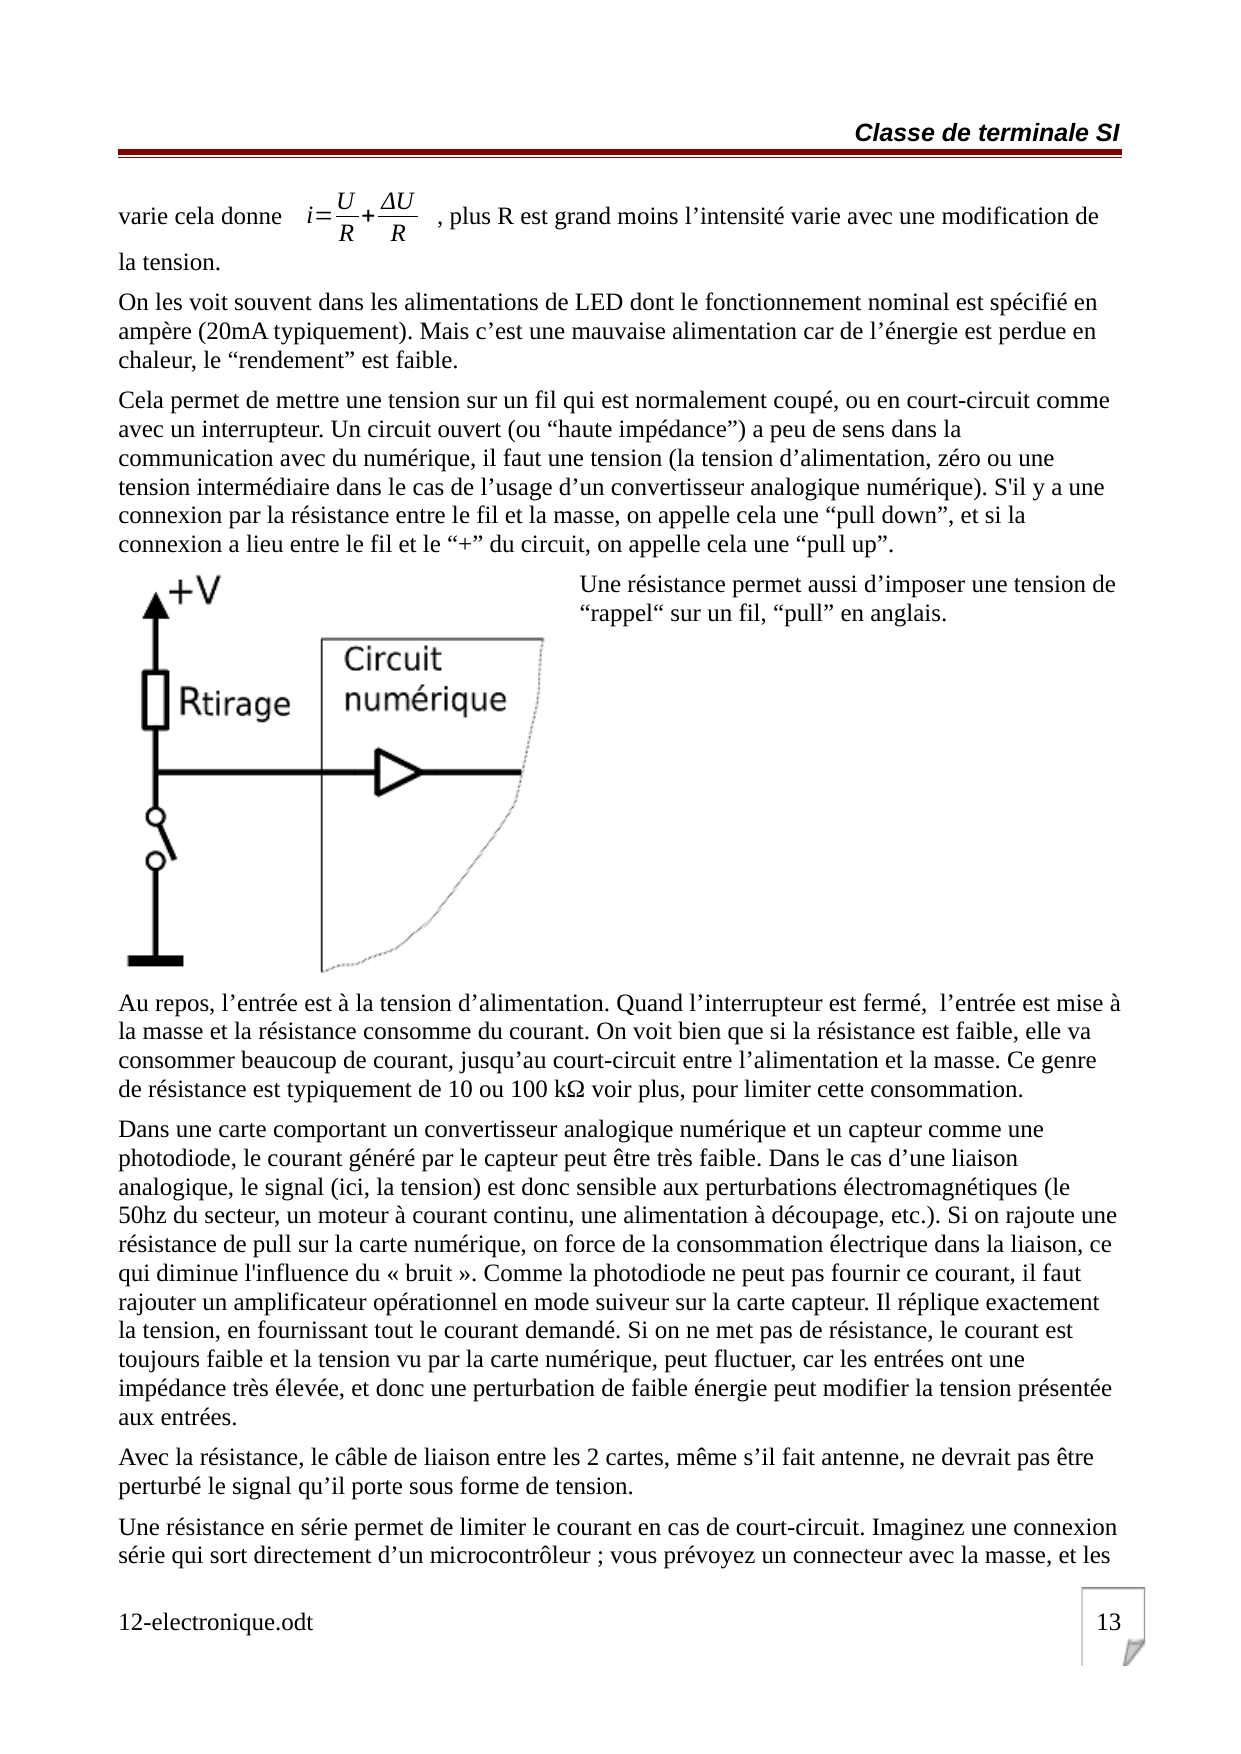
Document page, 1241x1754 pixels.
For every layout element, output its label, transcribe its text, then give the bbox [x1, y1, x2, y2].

text Avec la résistance, le câble de liaison entre les 2 cartes, même s’il fait antenne, ne devrait pas être perturbé le signal qu’il porte sous forme de tension. [118, 1442, 1122, 1500]
text On les voit souvent dans les alimentations de LED dont le fonctionnement nominal est spécifié en ampère (20mA typiquement). Mais c’est une mauvaise alimentation car de l’énergie est perdue en chaleur, le “rendement” est faible. [118, 287, 1122, 373]
text Une grosse résistance peut être vue comme un générateur de courant. si U varie cela donne , plus R est grand moins l’intensité varie avec une modification de la tension. [118, 188, 1122, 276]
text Au repos, l’entrée est à la tension d’alimentation. Quand l’interrupteur est fermé, l’entrée est mise à la masse et la résistance consomme du courant. On voit bien que si la résistance est faible, elle va consommer beaucoup de courant, jusqu’au court-circuit entre l’alimentation et la masse. Ce genre de résistance est typiquement de 10 ou 100 kΩ voir plus, pour limiter cette consommation. [118, 988, 1122, 1103]
picture [118, 569, 548, 976]
text Dans une carte comportant un convertisseur analogique numérique et un capteur comme une photodiode, le courant généré par le capteur peut être très faible. Dans le cas d’une liaison analogique, le signal (ici, la tension) est donc sensible aux perturbations électromagnétiques (le 50hz du secteur, un moteur à courant continu, une alimentation à découpage, etc.). Si on rajoute une résistance de pull sur la carte numérique, on force de la consommation électrique dans la liaison, ce qui diminue l'influence du « bruit ». Comme la photodiode ne peut pas fournir ce courant, il faut rajouter un amplificateur opérationnel en mode suiveur sur la carte capteur. Il réplique exactement la tension, en fournissant tout le courant demandé. Si on ne met pas de résistance, le courant est toujours faible et la tension vu par la carte numérique, peut fluctuer, car les entrées ont une impédance très élevée, et donc une perturbation de faible énergie peut modifier la tension présentée aux entrées. [118, 1114, 1122, 1431]
table_header [118, 570, 579, 988]
text Cela permet de mettre une tension sur un fil qui est normalement coupé, ou en court-circuit comme avec un interrupteur. Un circuit ouvert (ou “haute impédance”) a peu de sens dans la communication avec du numérique, il faut une tension (la tension d’alimentation, zéro ou une tension intermédiaire dans le cas de l’usage d’un convertisseur analogique numérique). S'il y a une connexion par la résistance entre le fil et la masse, on appelle cela une “pull down”, et si la connexion a lieu entre le fil et le “+” du circuit, on appelle cela une “pull up”. [118, 385, 1122, 558]
table_header Une résistance permet aussi d’imposer une tension de “rappel“ sur un fil, “pull” en anglais. [579, 570, 1122, 988]
text Une résistance en série permet de limiter le courant en cas de court-circuit. Imaginez une connexion série qui sort directement d’un microcontrôleur ; vous prévoyez un connecteur avec la masse, et les [118, 1512, 1122, 1569]
